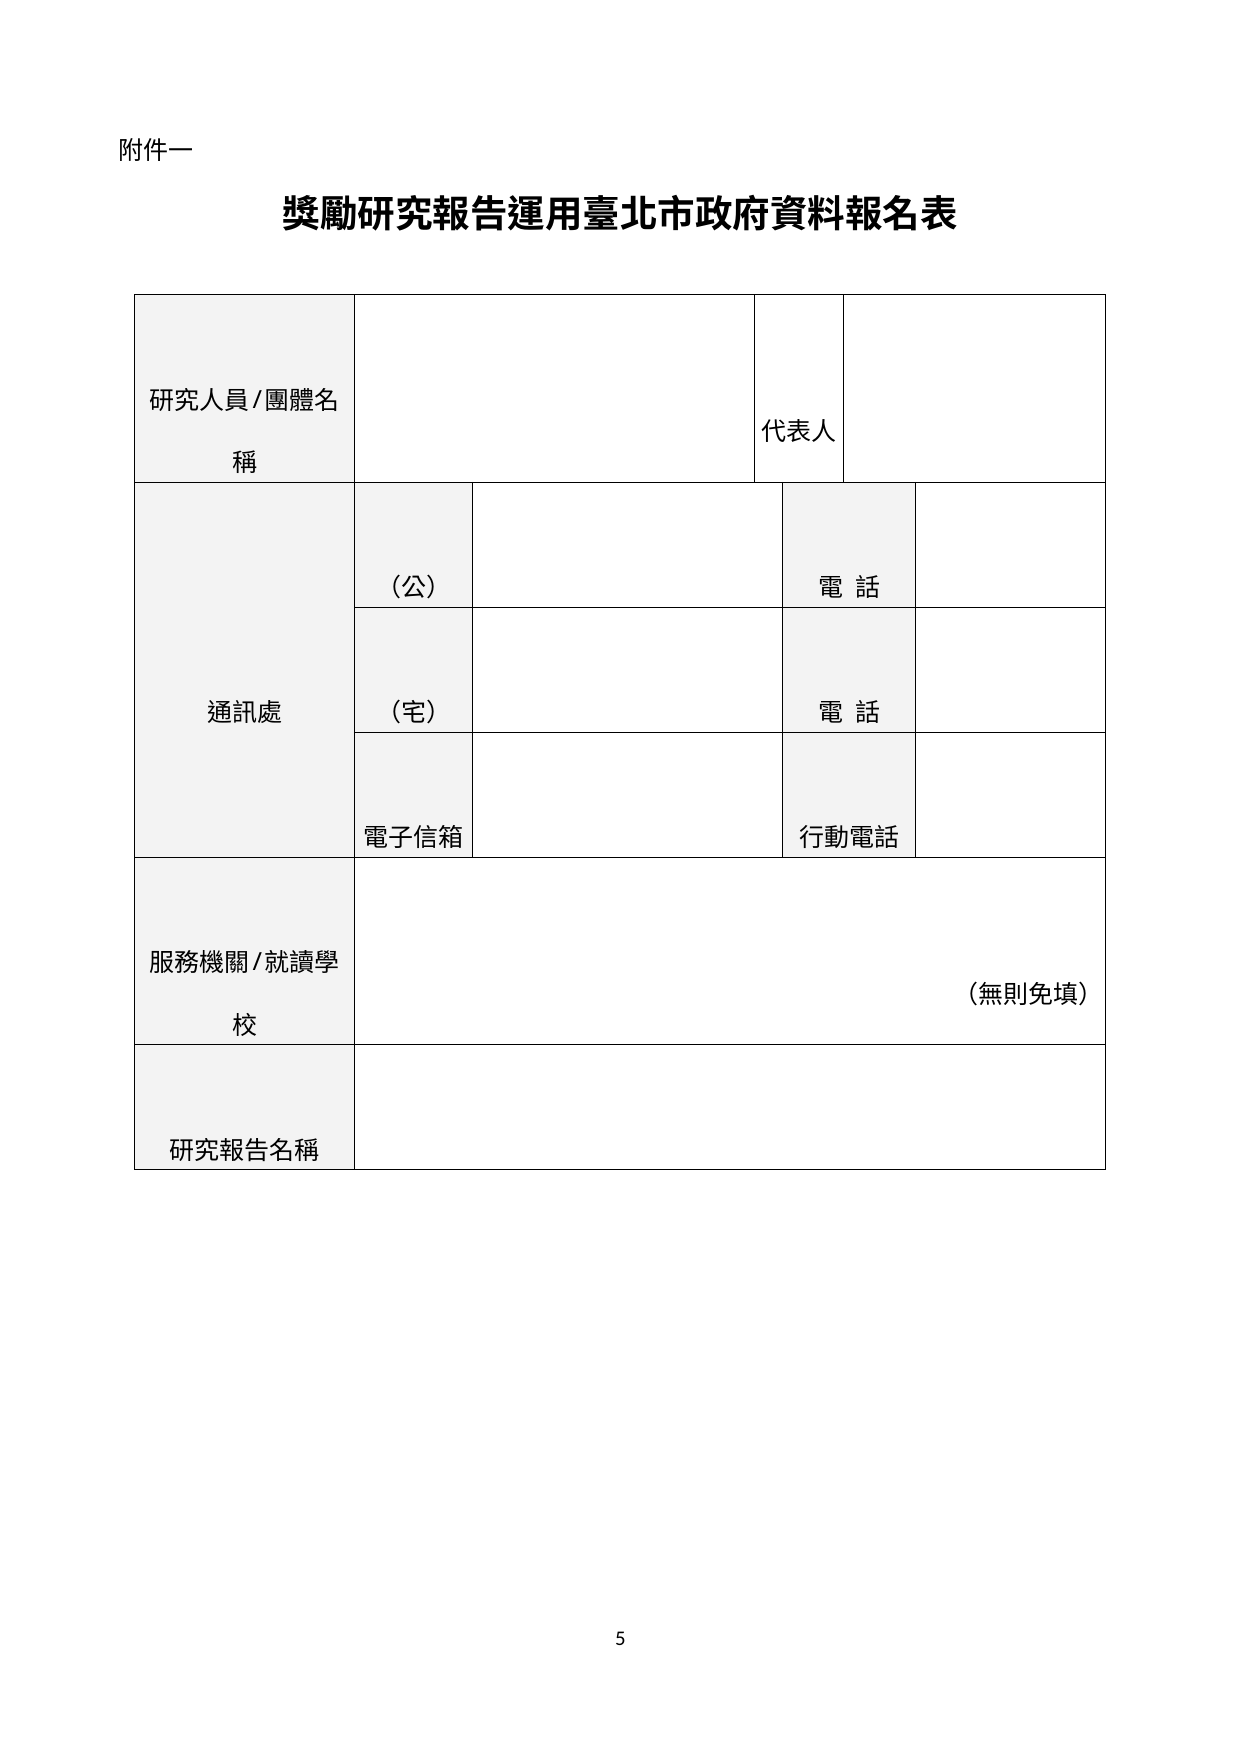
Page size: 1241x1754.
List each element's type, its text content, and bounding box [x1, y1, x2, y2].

table_header 代表人 [755, 295, 843, 482]
table_header 研究人員/團體名稱 [135, 295, 354, 482]
table_header [844, 295, 1105, 482]
text 附件一 [118, 107, 1122, 169]
table_cell （公） [355, 483, 472, 607]
table_cell [916, 733, 1105, 857]
table_cell [916, 483, 1105, 607]
table_cell [916, 608, 1105, 732]
table_cell 電 話 [783, 608, 915, 732]
table_cell （無則免填） [355, 858, 1105, 1044]
table_cell [355, 1045, 1105, 1169]
table_cell [473, 608, 782, 732]
text 獎勵研究報告運用臺北市政府資料報名表 [118, 169, 1122, 232]
table_header [355, 295, 754, 482]
table_cell 行動電話 [783, 733, 915, 857]
table_cell 研究報告名稱 [135, 1045, 354, 1169]
table_cell [473, 733, 782, 857]
table_cell 電 話 [783, 483, 915, 607]
table_cell （宅） [355, 608, 472, 732]
table_cell 通訊處 [135, 483, 354, 857]
table_cell 電子信箱 [355, 733, 472, 857]
table_cell 服務機關/就讀學校 [135, 858, 354, 1044]
table_cell [473, 483, 782, 607]
